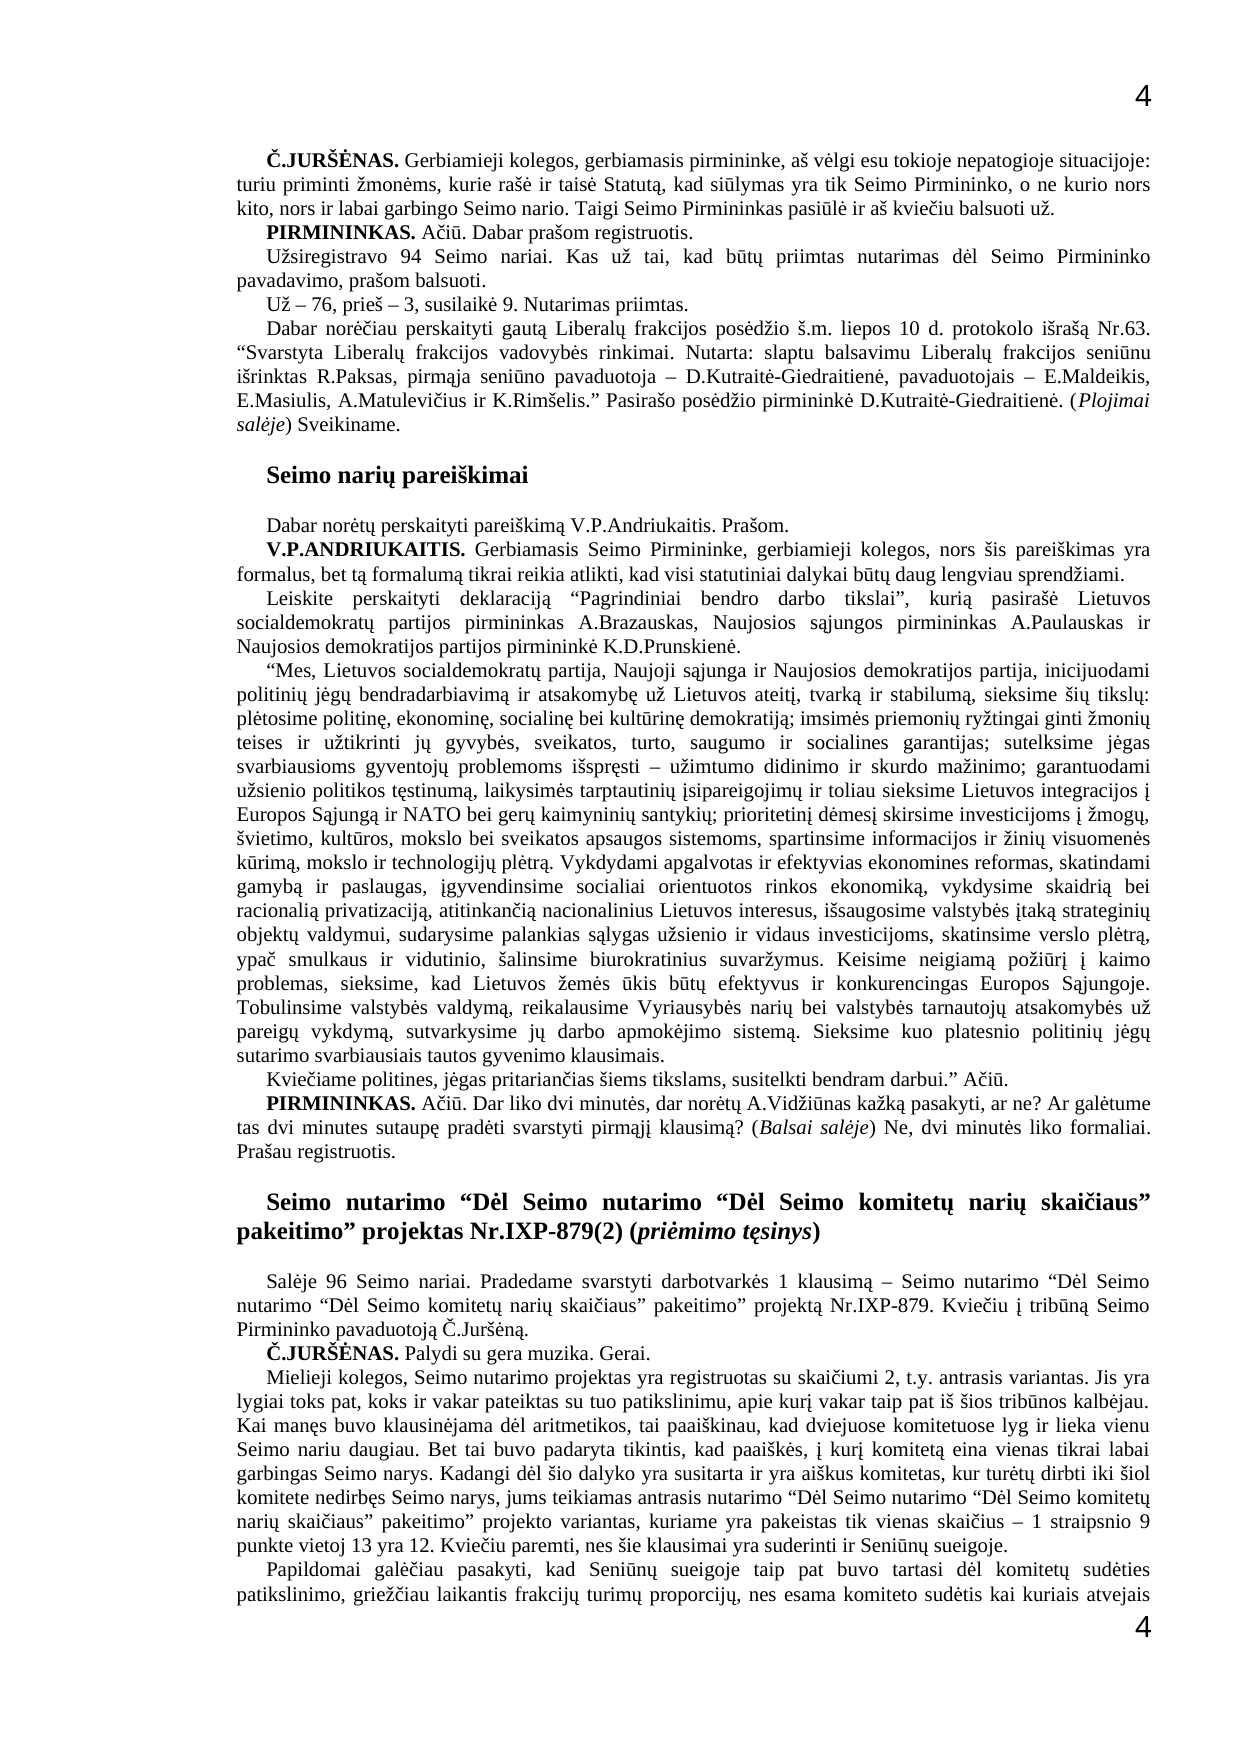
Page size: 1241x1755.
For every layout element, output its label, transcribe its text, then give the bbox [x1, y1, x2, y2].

text PIRMININKAS. Ačiū. Dabar prašom registruotis. [236, 220, 1152, 244]
text Leiskite perskaityti deklaraciją “Pagrindiniai bendro darbo tikslai”, kurią pasirašė Lietuvos socialdemokratų partijos pirmininkas A.Brazauskas, Naujosios sąjungos pirmininkas A.Paulauskas ir Naujosios demokratijos partijos pirmininkė K.D.Prunskienė. [236, 586, 1152, 658]
text Už – 76, prieš – 3, susilaikė 9. Nutarimas priimtas. [236, 292, 1152, 316]
text Seimo narių pareiškimai [236, 461, 1152, 489]
text Č.JURŠĖNAS. Gerbiamieji kolegos, gerbiamasis pirmininke, aš vėlgi esu tokioje nepatogioje situacijoje: turiu priminti žmonėms, kurie rašė ir taisė Statutą, kad siūlymas yra tik Seimo Pirmininko, o ne kurio nors kito, nors ir labai garbingo Seimo nario. Taigi Seimo Pirmininkas pasiūlė ir aš kviečiu balsuoti už. [236, 148, 1152, 220]
text Kviečiame politines, jėgas pritariančias šiems tikslams, susitelkti bendram darbui.” Ačiū. [236, 1067, 1152, 1091]
text Salėje 96 Seimo nariai. Pradedame svarstyti darbotvarkės 1 klausimą – Seimo nutarimo “Dėl Seimo nutarimo “Dėl Seimo komitetų narių skaičiaus” pakeitimo” projektą Nr.IXP-879. Kviečiu į tribūną Seimo Pirmininko pavaduotoją Č.Juršėną. [236, 1269, 1152, 1341]
text V.P.ANDRIUKAITIS. Gerbiamasis Seimo Pirmininke, gerbiamieji kolegos, nors šis pareiškimas yra formalus, bet tą formalumą tikrai reikia atlikti, kad visi statutiniai dalykai būtų daug lengviau sprendžiami. [236, 537, 1152, 586]
text Č.JURŠĖNAS. Palydi su gera muzika. Gerai. [236, 1341, 1152, 1365]
text Mielieji kolegos, Seimo nutarimo projektas yra registruotas su skaičiumi 2, t.y. antrasis variantas. Jis yra lygiai toks pat, koks ir vakar pateiktas su tuo patikslinimu, apie kurį vakar taip pat iš šios tribūnos kalbėjau. Kai manęs buvo klausinėjama dėl aritmetikos, tai paaiškinau, kad dviejuose komitetuose lyg ir lieka vienu Seimo nariu daugiau. Bet tai buvo padaryta tikintis, kad paaiškės, į kurį komitetą eina vienas tikrai labai garbingas Seimo narys. Kadangi dėl šio dalyko yra susitarta ir yra aiškus komitetas, kur turėtų dirbti iki šiol komitete nedirbęs Seimo narys, jums teikiamas antrasis nutarimo “Dėl Seimo nutarimo “Dėl Seimo komitetų narių skaičiaus” pakeitimo” projekto variantas, kuriame yra pakeistas tik vienas skaičius – 1 straipsnio 9 punkte vietoj 13 yra 12. Kviečiu paremti, nes šie klausimai yra suderinti ir Seniūnų sueigoje. [236, 1365, 1152, 1557]
text PIRMININKAS. Ačiū. Dar liko dvi minutės, dar norėtų A.Vidžiūnas kažką pasakyti, ar ne? Ar galėtume tas dvi minutes sutaupę pradėti svarstyti pirmąjį klausimą? (Balsai salėje) Ne, dvi minutės liko formaliai. Prašau registruotis. [236, 1091, 1152, 1163]
text “Mes, Lietuvos socialdemokratų partija, Naujoji sąjunga ir Naujosios demokratijos partija, inicijuodami politinių jėgų bendradarbiavimą ir atsakomybę už Lietuvos ateitį, tvarką ir stabilumą, sieksime šių tikslų: plėtosime politinę, ekonominę, socialinę bei kultūrinę demokratiją; imsimės priemonių ryžtingai ginti žmonių teises ir užtikrinti jų gyvybės, sveikatos, turto, saugumo ir socialines garantijas; sutelksime jėgas svarbiausioms gyventojų problemoms išspręsti – užimtumo didinimo ir skurdo mažinimo; garantuodami užsienio politikos tęstinumą, laikysimės tarptautinių įsipareigojimų ir toliau sieksime Lietuvos integracijos į Europos Sąjungą ir NATO bei gerų kaimyninių santykių; prioritetinį dėmesį skirsime investicijoms į žmogų, švietimo, kultūros, mokslo bei sveikatos apsaugos sistemoms, spartinsime informacijos ir žinių visuomenės kūrimą, mokslo ir technologijų plėtrą. Vykdydami apgalvotas ir efektyvias ekonomines reformas, skatindami gamybą ir paslaugas, įgyvendinsime socialiai orientuotos rinkos ekonomiką, vykdysime skaidrią bei racionalią privatizaciją, atitinkančią nacionalinius Lietuvos interesus, išsaugosime valstybės įtaką strateginių objektų valdymui, sudarysime palankias sąlygas užsienio ir vidaus investicijoms, skatinsime verslo plėtrą, ypač smulkaus ir vidutinio, šalinsime biurokratinius suvaržymus. Keisime neigiamą požiūrį į kaimo problemas, sieksime, kad Lietuvos žemės ūkis būtų efektyvus ir konkurencingas Europos Sąjungoje. Tobulinsime valstybės valdymą, reikalausime Vyriausybės narių bei valstybės tarnautojų atsakomybės už pareigų vykdymą, sutvarkysime jų darbo apmokėjimo sistemą. Sieksime kuo platesnio politinių jėgų sutarimo svarbiausiais tautos gyvenimo klausimais. [236, 658, 1152, 1067]
text Dabar norėčiau perskaityti gautą Liberalų frakcijos posėdžio š.m. liepos 10 d. protokolo išrašą Nr.63. “Svarstyta Liberalų frakcijos vadovybės rinkimai. Nutarta: slaptu balsavimu Liberalų frakcijos seniūnu išrinktas R.Paksas, pirmąja seniūno pavaduotoja – D.Kutraitė-Giedraitienė, pavaduotojais – E.Maldeikis, E.Masiulis, A.Matulevičius ir K.Rimšelis.” Pasirašo posėdžio pirmininkė D.Kutraitė-Giedraitienė. (Plojimai salėje) Sveikiname. [236, 316, 1152, 436]
text Dabar norėtų perskaityti pareiškimą V.P.Andriukaitis. Prašom. [236, 513, 1152, 537]
text Užsiregistravo 94 Seimo nariai. Kas už tai, kad būtų priimtas nutarimas dėl Seimo Pirmininko pavadavimo, prašom balsuoti. [236, 244, 1152, 292]
text Papildomai galėčiau pasakyti, kad Seniūnų sueigoje taip pat buvo tartasi dėl komitetų sudėties patikslinimo, griežčiau laikantis frakcijų turimų proporcijų, nes esama komiteto sudėtis kai kuriais atvejais [236, 1557, 1152, 1606]
text Seimo nutarimo “Dėl Seimo nutarimo “Dėl Seimo komitetų narių skaičiaus” pakeitimo” projektas Nr.IXP-879(2) (priėmimo tęsinys) [236, 1187, 1152, 1244]
